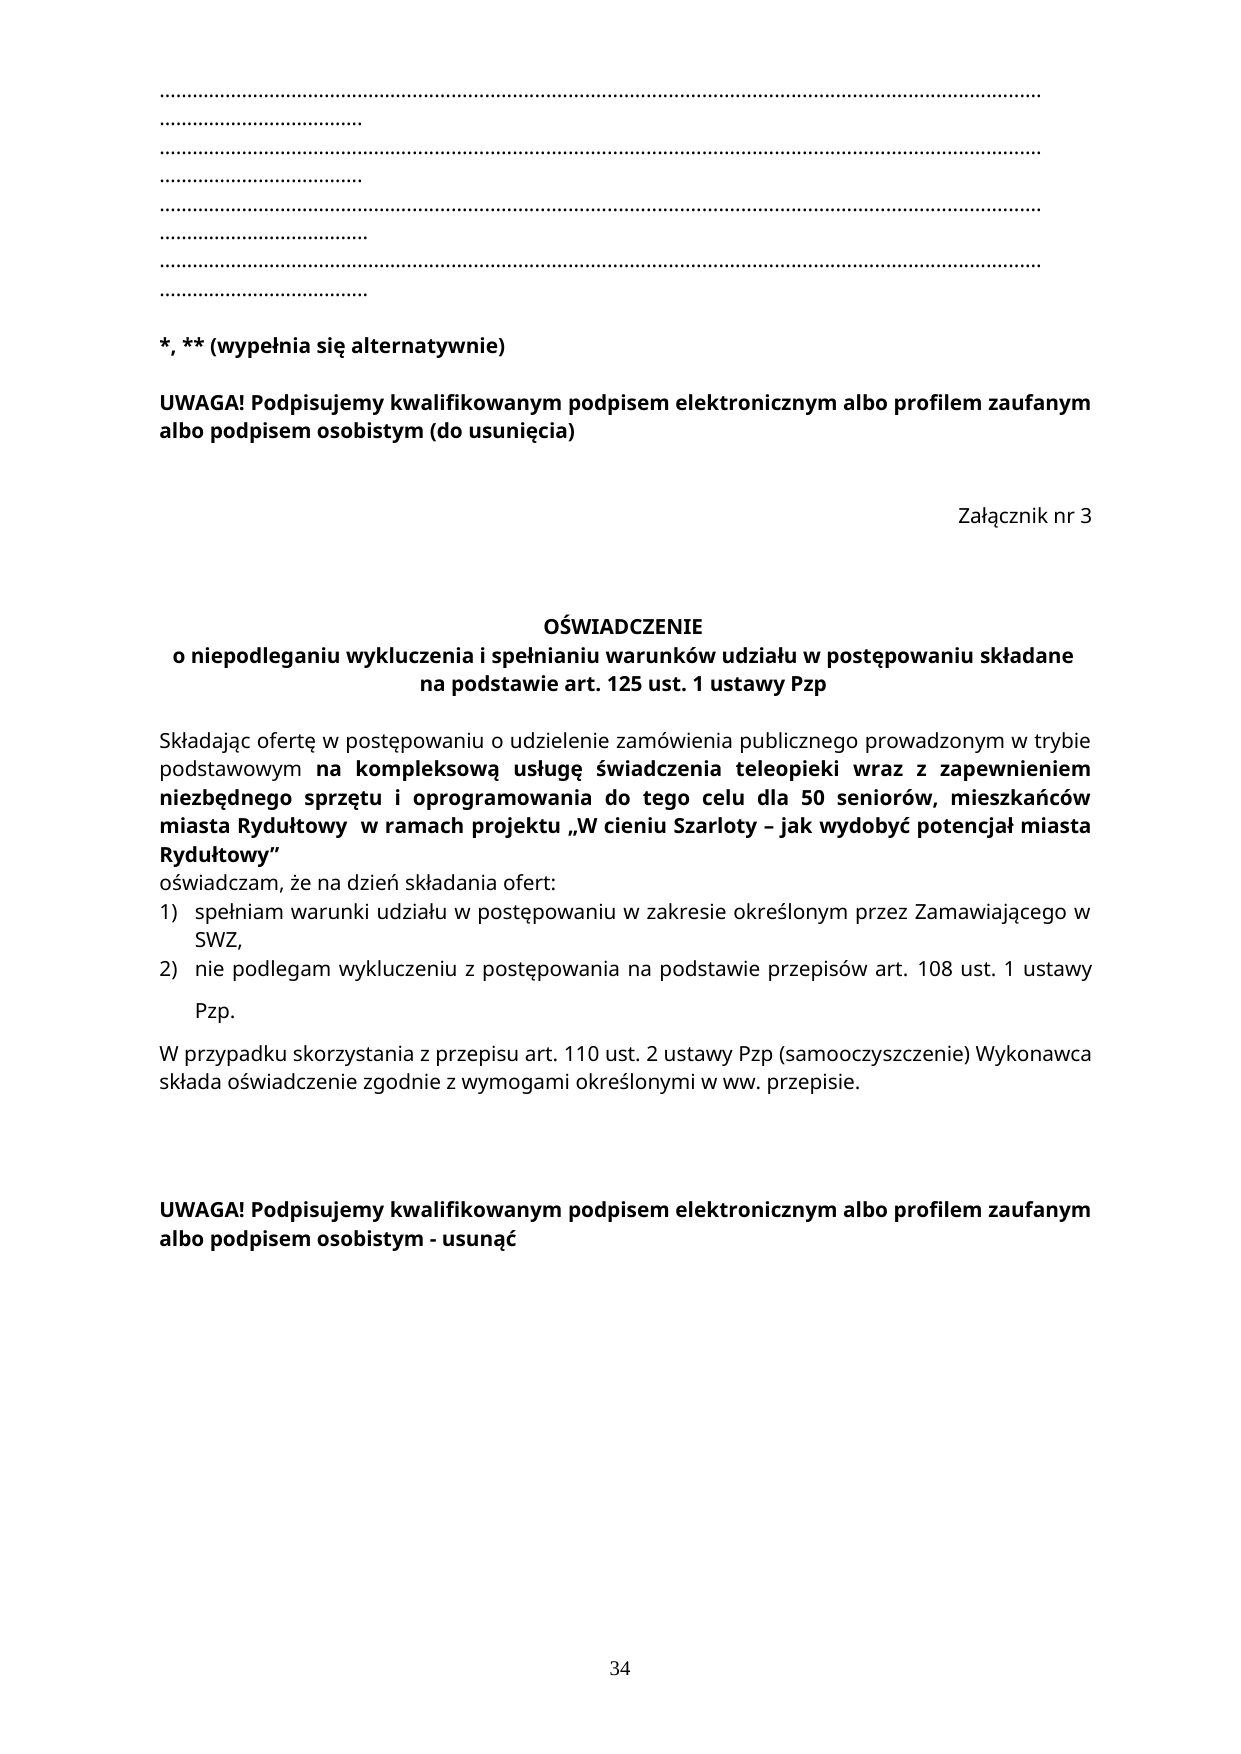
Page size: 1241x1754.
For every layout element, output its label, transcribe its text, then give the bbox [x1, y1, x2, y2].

text Składając ofertę w postępowaniu o udzielenie zamówienia publicznego prowadzonym w trybie podstawowym na kompleksową usługę świadczenia teleopieki wraz z zapewnieniem niezbędnego sprzętu i oprogramowania do tego celu dla 50 seniorów, mieszkańców miasta Rydułtowy w ramach projektu „W cieniu Szarloty – jak wydobyć potencjał miasta Rydułtowy” [159, 726, 1092, 868]
text ………………………………………..................................................................................................................………………………………. [159, 75, 1092, 132]
text oświadczam, że na dzień składania ofert: [159, 868, 1092, 897]
list nie podlegam wykluczeniu z postępowania na podstawie przepisów art. 108 ust. 1 ustawy Pzp. [159, 954, 1092, 1025]
text *, ** (wypełnia się alternatywnie) [159, 331, 1092, 359]
text UWAGA! Podpisujemy kwalifikowanym podpisem elektronicznym albo profilem zaufanym albo podpisem osobistym (do usunięcia) [159, 388, 1092, 445]
list W przypadku skorzystania z przepisu art. 110 ust. 2 ustawy Pzp (samooczyszczenie) Wykonawca składa oświadczenie zgodnie z wymogami określonymi w ww. przepisie. [159, 1039, 1092, 1096]
text ………………………………………..................................................................................................................……………………………….. [159, 246, 1092, 302]
list spełniam warunki udziału w postępowaniu w zakresie określonym przez Zamawiającego w SWZ, [159, 897, 1092, 954]
text ………………………………………..................................................................................................................……………………………….. [159, 189, 1092, 246]
text ………………………………………..................................................................................................................………………………………. [159, 132, 1092, 189]
text UWAGA! Podpisujemy kwalifikowanym podpisem elektronicznym albo profilem zaufanym albo podpisem osobistym - usunąć [159, 1195, 1092, 1252]
text OŚWIADCZENIE [159, 612, 1087, 641]
text Załącznik nr 3 [159, 502, 1092, 530]
text o niepodleganiu wykluczenia i spełnianiu warunków udziału w postępowaniu składane na podstawie art. 125 ust. 1 ustawy Pzp [159, 641, 1087, 698]
